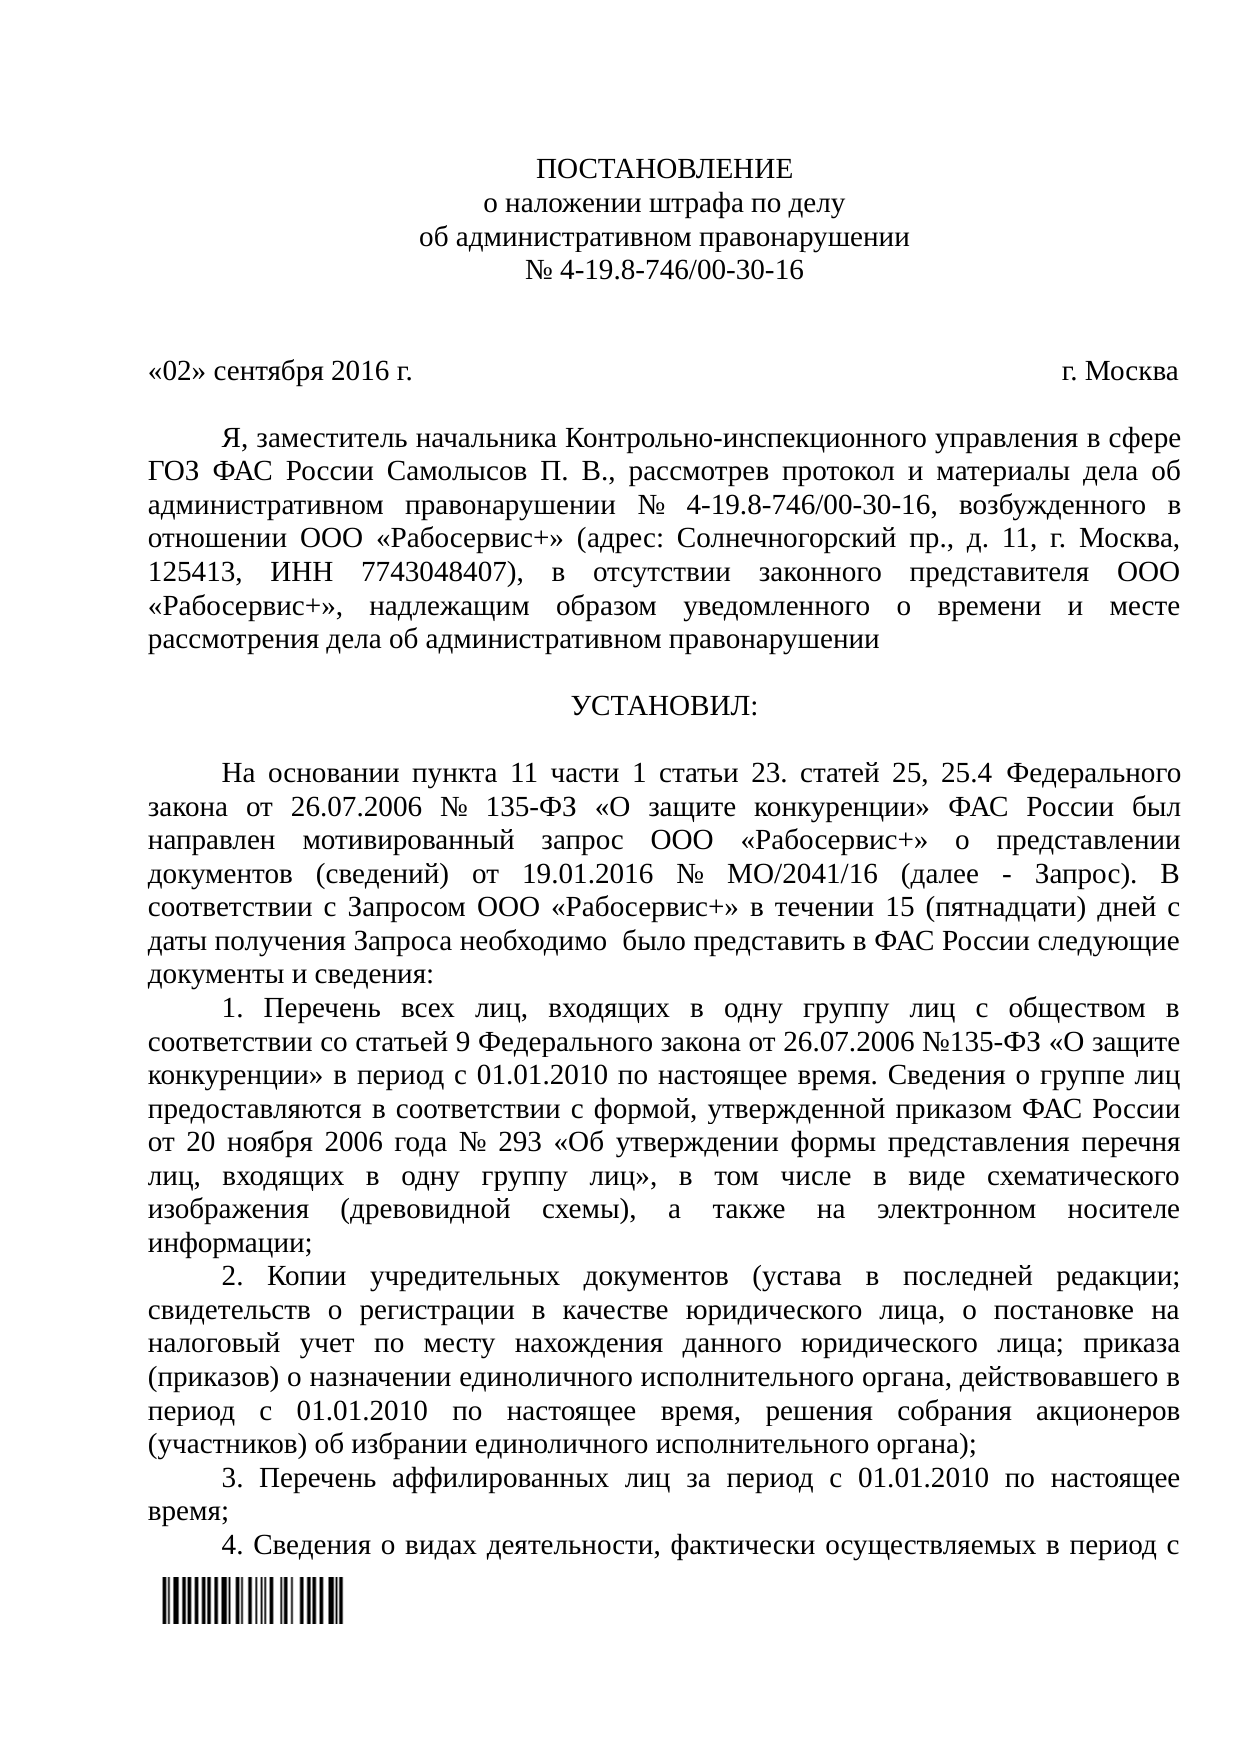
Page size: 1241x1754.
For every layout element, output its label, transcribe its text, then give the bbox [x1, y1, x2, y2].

text «02» сентября 2016 г. г. Москва [148, 353, 1181, 386]
text 1. Перечень всех лиц, входящих в одну группу лиц с обществом в соответствии со статьей 9 Федерального закона от 26.07.2006 №135-ФЗ «О защите конкуренции» в период с 01.01.2010 по настоящее время. Сведения о группе лиц предоставляются в соответствии с формой, утвержденной приказом ФАС России от 20 ноября 2006 года № 293 «Об утверждении формы представления перечня лиц, входящих в одну группу лиц», в том числе в виде схематического изображения (древовидной схемы), а также на электронном носителе информации; [148, 990, 1181, 1258]
text об административном правонарушении [148, 219, 1181, 252]
text № 4-19.8-746/00-30-16 [148, 252, 1181, 286]
text 4. Сведения о видах деятельности, фактически осуществляемых в период с [148, 1527, 1181, 1560]
text ПОСТАНОВЛЕНИЕ [148, 152, 1181, 185]
text 2. Копии учредительных документов (устава в последней редакции; свидетельств о регистрации в качестве юридического лица, о постановке на налоговый учет по месту нахождения данного юридического лица; приказа (приказов) о назначении единоличного исполнительного органа, действовавшего в период с 01.01.2010 по настоящее время, решения собрания акционеров (участников) об избрании единоличного исполнительного органа); [148, 1258, 1181, 1460]
picture [147, 1577, 361, 1624]
text На основании пункта 11 части 1 статьи 23. статей 25, 25.4 Федерального закона от 26.07.2006 № 135-ФЗ «О защите конкуренции» ФАС России был направлен мотивированный запрос ООО «Рабосервис+» о представлении документов (сведений) от 19.01.2016 № МО/2041/16 (далее - Запрос). В соответствии с Запросом ООО «Рабосервис+» в течении 15 (пятнадцати) дней с даты получения Запроса необходимо было представить в ФАС России следующие документы и сведения: [148, 755, 1181, 990]
text УСТАНОВИЛ: [148, 688, 1181, 722]
text о наложении штрафа по делу [148, 185, 1181, 219]
text 3. Перечень аффилированных лиц за период с 01.01.2010 по настоящее время; [148, 1460, 1181, 1527]
text Я, заместитель начальника Контрольно-инспекционного управления в сфере ГОЗ ФАС России Самолысов П. В., рассмотрев протокол и материалы дела об административном правонарушении № 4-19.8-746/00-30-16, возбужденного в отношении ООО «Рабосервис+» (адрес: Солнечногорский пр., д. 11, г. Москва, 125413, ИНН 7743048407), в отсутствии законного представителя ООО «Рабосервис+», надлежащим образом уведомленного о времени и месте рассмотрения дела об административном правонарушении [148, 420, 1181, 655]
